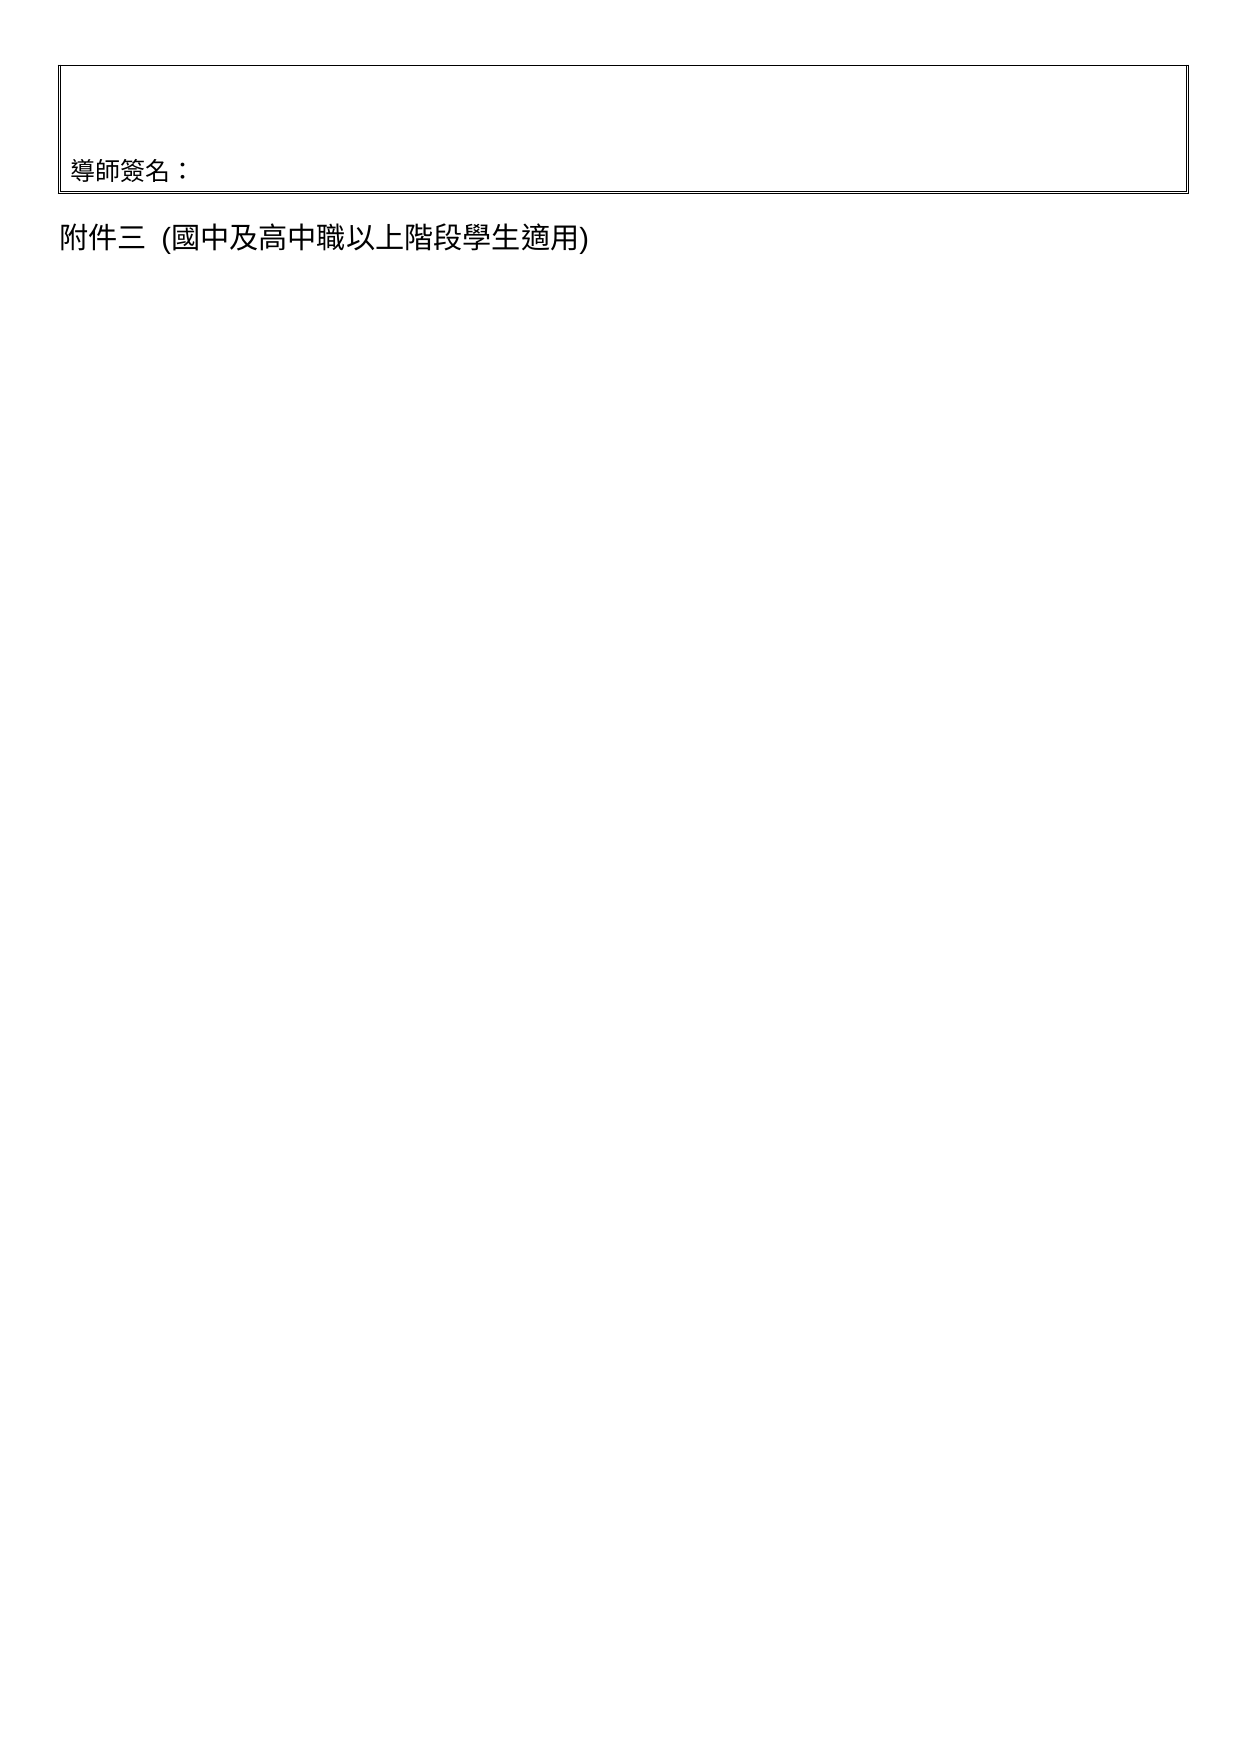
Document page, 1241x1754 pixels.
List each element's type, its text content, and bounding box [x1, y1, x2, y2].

text 附件三 (國中及高中職以上階段學生適用) [59, 194, 1181, 256]
table_cell 導師簽名： [61, 66, 1186, 191]
